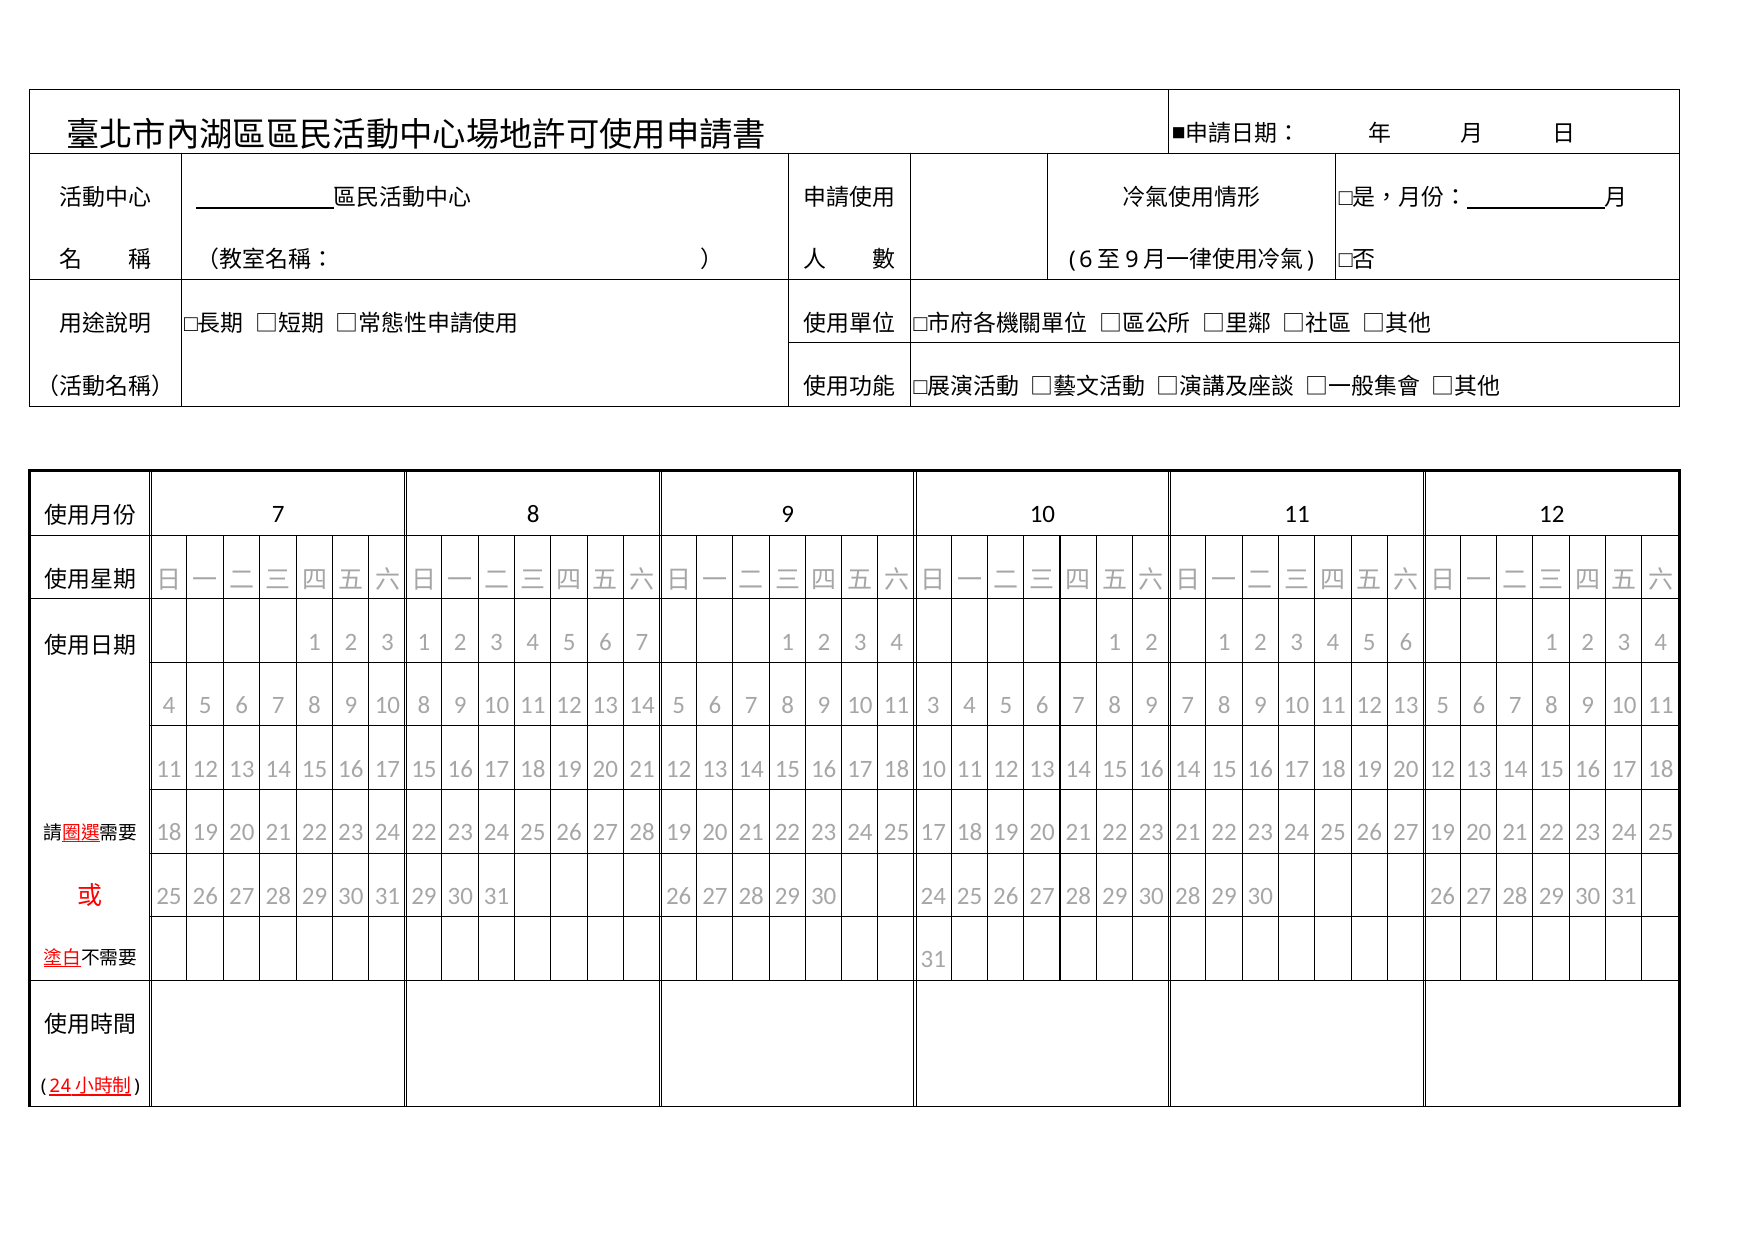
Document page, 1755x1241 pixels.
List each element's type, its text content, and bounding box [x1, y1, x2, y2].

table_cell 五 [588, 536, 623, 598]
table_cell 8 [770, 663, 805, 725]
table_header 使用月份 [31, 472, 149, 535]
table_cell 13 [588, 663, 623, 725]
table_cell [224, 917, 259, 979]
table_cell [187, 599, 223, 662]
table_cell 26 [662, 854, 696, 916]
table_cell [1315, 917, 1351, 979]
table_cell 16 [1243, 726, 1278, 789]
table_cell 19 [1352, 726, 1387, 789]
table_cell 日 [1426, 536, 1460, 598]
table_cell 6 [697, 663, 732, 725]
table_cell 27 [1388, 790, 1423, 852]
table_cell [369, 917, 404, 979]
table_cell 六 [624, 536, 659, 598]
table_cell 四 [806, 536, 841, 598]
table_cell 29 [1097, 854, 1132, 916]
table_cell 4 [152, 663, 186, 725]
table_cell [152, 981, 404, 1106]
table_cell 1 [297, 599, 332, 662]
table_cell [1426, 599, 1460, 662]
table_cell 20 [1461, 790, 1496, 852]
table_cell [588, 917, 623, 979]
table_cell 五 [1606, 536, 1641, 598]
table_cell 22 [407, 790, 441, 852]
table_cell 18 [515, 726, 550, 789]
table_cell 15 [407, 726, 441, 789]
table_cell 12 [551, 663, 587, 725]
table_cell 8 [1533, 663, 1569, 725]
table_cell 10 [1606, 663, 1641, 725]
table_cell 四 [551, 536, 587, 598]
table_cell 三 [515, 536, 550, 598]
table_cell [152, 917, 186, 979]
table_cell 25 [1642, 790, 1678, 852]
table_cell 5 [1426, 663, 1460, 725]
table_cell 25 [878, 790, 913, 852]
table_cell 5 [1352, 599, 1387, 662]
table_cell 22 [297, 790, 332, 852]
table_cell 24 [479, 790, 514, 852]
table_cell 一 [1206, 536, 1242, 598]
table_cell 30 [442, 854, 478, 916]
table_cell 3 [1279, 599, 1314, 662]
table_cell 16 [442, 726, 478, 789]
table_cell [952, 917, 987, 979]
table_cell 21 [624, 726, 659, 789]
table_cell 29 [297, 854, 332, 916]
table_cell 24 [369, 790, 404, 852]
table_cell 27 [588, 790, 623, 852]
table_cell 日 [917, 536, 951, 598]
table_cell 12 [1352, 663, 1387, 725]
table_cell 18 [152, 790, 186, 852]
table_cell [770, 917, 805, 979]
table_header 7 [152, 472, 404, 535]
table_cell [224, 599, 259, 662]
table_cell 19 [551, 726, 587, 789]
table_cell [1206, 917, 1242, 979]
table_cell 21 [1061, 790, 1096, 852]
table_cell [515, 917, 550, 979]
table_cell [988, 599, 1023, 662]
table_cell 三 [1024, 536, 1059, 598]
table_cell [1642, 854, 1678, 916]
table_cell 26 [988, 854, 1023, 916]
table_cell 30 [1570, 854, 1605, 916]
table_cell 24 [1606, 790, 1641, 852]
table_cell 12 [662, 726, 696, 789]
table_cell 29 [1206, 854, 1242, 916]
table_cell [1315, 854, 1351, 916]
table_cell 21 [260, 790, 296, 852]
table_cell 17 [917, 790, 951, 852]
table_cell 5 [662, 663, 696, 725]
table_cell 4 [1642, 599, 1678, 662]
table_cell [988, 917, 1023, 979]
table_cell 11 [878, 663, 913, 725]
table_cell 4 [878, 599, 913, 662]
table_cell 使用時間 (24小時制) [31, 981, 149, 1106]
table_cell 日 [407, 536, 441, 598]
table_header ■申請日期： 年 月 日 [1169, 90, 1679, 152]
table_cell [1426, 917, 1460, 979]
table_cell [588, 854, 623, 916]
table_cell [1606, 917, 1641, 979]
table_cell 25 [1315, 790, 1351, 852]
table_cell [878, 917, 913, 979]
table_cell [297, 917, 332, 979]
table_cell 25 [152, 854, 186, 916]
table_cell 16 [806, 726, 841, 789]
table_cell 使用單位 [789, 280, 910, 342]
table_cell 19 [187, 790, 223, 852]
table_cell 二 [1243, 536, 1278, 598]
table_cell 1 [770, 599, 805, 662]
table_cell 17 [479, 726, 514, 789]
table_cell 29 [1533, 854, 1569, 916]
table_cell 區民活動中心 （教室名稱： ） [182, 154, 788, 278]
table_cell 二 [988, 536, 1023, 598]
table_cell [1497, 599, 1532, 662]
table_cell 17 [842, 726, 877, 789]
table_header 9 [662, 472, 913, 535]
table_cell 六 [1388, 536, 1423, 598]
table_cell 14 [1061, 726, 1096, 789]
table_cell 一 [1461, 536, 1496, 598]
table_cell [479, 917, 514, 979]
table_cell 12 [187, 726, 223, 789]
table_cell 28 [1171, 854, 1205, 916]
table_cell 申請使用 人 數 [789, 154, 910, 278]
table_cell 6 [1461, 663, 1496, 725]
table_cell 9 [1243, 663, 1278, 725]
table_cell □展演活動 □藝文活動 □演講及座談 □一般集會 □其他 [911, 343, 1679, 406]
table_cell [878, 854, 913, 916]
table_cell 28 [260, 854, 296, 916]
table_header 11 [1171, 472, 1423, 535]
table_cell 28 [1061, 854, 1096, 916]
table_cell [1171, 599, 1205, 662]
table_cell 13 [697, 726, 732, 789]
table_cell 13 [1388, 663, 1423, 725]
table_cell 10 [1279, 663, 1314, 725]
table_cell 6 [588, 599, 623, 662]
table_cell 17 [1606, 726, 1641, 789]
table_cell 11 [515, 663, 550, 725]
table_cell 21 [1171, 790, 1205, 852]
table_cell 15 [1533, 726, 1569, 789]
table_cell [442, 917, 478, 979]
table_cell 14 [733, 726, 769, 789]
table_cell 29 [407, 854, 441, 916]
table_cell 二 [479, 536, 514, 598]
table_cell 17 [1279, 726, 1314, 789]
table_cell 7 [260, 663, 296, 725]
table_cell [917, 981, 1168, 1106]
table_cell 14 [1171, 726, 1205, 789]
table_cell 23 [1133, 790, 1168, 852]
table_cell 五 [1352, 536, 1387, 598]
table_cell 4 [952, 663, 987, 725]
table_cell 五 [333, 536, 368, 598]
table_cell 24 [917, 854, 951, 916]
table_cell [1461, 917, 1496, 979]
table_cell 2 [442, 599, 478, 662]
table_cell 4 [1315, 599, 1351, 662]
table_cell 31 [369, 854, 404, 916]
table_cell 2 [333, 599, 368, 662]
table_cell 2 [1243, 599, 1278, 662]
table_cell 22 [1206, 790, 1242, 852]
table_cell 30 [1133, 854, 1168, 916]
table_cell 31 [1606, 854, 1641, 916]
table_cell □市府各機關單位 □區公所 □里鄰 □社區 □其他 [911, 280, 1679, 342]
table_cell 六 [1133, 536, 1168, 598]
table_cell 22 [1097, 790, 1132, 852]
table_cell 日 [1171, 536, 1205, 598]
table_cell [662, 981, 913, 1106]
table_cell 18 [952, 790, 987, 852]
table_cell [662, 599, 696, 662]
table_cell 四 [297, 536, 332, 598]
table_cell 16 [333, 726, 368, 789]
table_cell 一 [697, 536, 732, 598]
table_cell 30 [806, 854, 841, 916]
table_cell 22 [1533, 790, 1569, 852]
table_cell 21 [1497, 790, 1532, 852]
table_cell [1570, 917, 1605, 979]
table_cell 四 [1061, 536, 1096, 598]
table_cell 15 [1097, 726, 1132, 789]
table_cell 三 [260, 536, 296, 598]
table_cell [551, 854, 587, 916]
table_cell 3 [369, 599, 404, 662]
table_cell [662, 917, 696, 979]
table_cell 20 [1388, 726, 1423, 789]
table_cell 五 [842, 536, 877, 598]
table_cell [952, 599, 987, 662]
table_cell 5 [187, 663, 223, 725]
table_cell 23 [442, 790, 478, 852]
table_cell 冷氣使用情形 (6至9月一律使用冷氣) [1048, 154, 1335, 278]
table_cell 7 [1171, 663, 1205, 725]
table_cell [1279, 917, 1314, 979]
table_cell [187, 917, 223, 979]
table_cell [842, 854, 877, 916]
table_cell 23 [333, 790, 368, 852]
table_cell 使用功能 [789, 343, 910, 406]
table_cell [551, 917, 587, 979]
table_cell 15 [770, 726, 805, 789]
table_cell 六 [878, 536, 913, 598]
table_cell 29 [770, 854, 805, 916]
table_cell 5 [551, 599, 587, 662]
table_cell 日 [662, 536, 696, 598]
table_cell 31 [479, 854, 514, 916]
table_cell [1388, 917, 1423, 979]
table_cell 25 [952, 854, 987, 916]
table_cell 8 [1097, 663, 1132, 725]
table_cell [911, 154, 1047, 278]
table_cell 10 [369, 663, 404, 725]
table_cell 2 [1133, 599, 1168, 662]
table_cell [697, 917, 732, 979]
table_cell 27 [224, 854, 259, 916]
table_cell [624, 917, 659, 979]
table_cell 13 [1461, 726, 1496, 789]
table_cell 3 [842, 599, 877, 662]
table_cell 26 [1352, 790, 1387, 852]
table_header 臺北市內湖區區民活動中心場地許可使用申請書 [30, 90, 1168, 152]
table_cell 11 [1315, 663, 1351, 725]
table_cell 20 [697, 790, 732, 852]
table_cell [1642, 917, 1678, 979]
table_cell [515, 854, 550, 916]
table_cell 二 [1497, 536, 1532, 598]
table_cell 1 [407, 599, 441, 662]
table_cell 13 [1024, 726, 1059, 789]
table_cell 31 [917, 917, 951, 979]
table_cell [1533, 917, 1569, 979]
table_cell [407, 917, 441, 979]
table_cell [407, 981, 659, 1106]
table_cell □長期 □短期 □常態性申請使用 [182, 280, 788, 406]
table_cell 27 [1461, 854, 1496, 916]
table_cell [1243, 917, 1278, 979]
table_cell 27 [1024, 854, 1059, 916]
table_cell 使用日期 請圈選需要或 塗白不需要 [31, 599, 149, 979]
table_cell 五 [1097, 536, 1132, 598]
table_cell 21 [733, 790, 769, 852]
table_cell 26 [551, 790, 587, 852]
table_cell [1352, 854, 1387, 916]
table_cell [733, 917, 769, 979]
table_cell □是，月份： 月 □否 [1336, 154, 1679, 278]
table_cell 12 [988, 726, 1023, 789]
table_cell [1097, 917, 1132, 979]
table_cell 一 [952, 536, 987, 598]
table_cell [260, 917, 296, 979]
table_cell 4 [515, 599, 550, 662]
table_cell 14 [260, 726, 296, 789]
table_cell 7 [1061, 663, 1096, 725]
table_cell 3 [479, 599, 514, 662]
table_cell [1426, 981, 1678, 1106]
table_cell 10 [917, 726, 951, 789]
table_cell 17 [369, 726, 404, 789]
table_header 12 [1426, 472, 1678, 535]
table_cell 16 [1570, 726, 1605, 789]
table_cell [1388, 854, 1423, 916]
table_cell [152, 599, 186, 662]
table_cell 8 [407, 663, 441, 725]
table_cell 27 [697, 854, 732, 916]
table_cell 14 [1497, 726, 1532, 789]
table_cell 10 [479, 663, 514, 725]
table_cell 26 [187, 854, 223, 916]
table_cell [1497, 917, 1532, 979]
table_cell 8 [1206, 663, 1242, 725]
table_cell 24 [842, 790, 877, 852]
table_cell 9 [333, 663, 368, 725]
table_cell 6 [1024, 663, 1059, 725]
table_cell [1279, 854, 1314, 916]
table_cell 2 [1570, 599, 1605, 662]
table_cell 7 [624, 599, 659, 662]
table_cell 1 [1206, 599, 1242, 662]
table_cell 30 [1243, 854, 1278, 916]
table_cell [842, 917, 877, 979]
table_cell [1352, 917, 1387, 979]
table_cell 23 [1570, 790, 1605, 852]
table_cell 16 [1133, 726, 1168, 789]
table_cell 20 [1024, 790, 1059, 852]
table_cell 18 [1315, 726, 1351, 789]
table_cell 18 [1642, 726, 1678, 789]
table_cell 6 [224, 663, 259, 725]
table_cell 7 [1497, 663, 1532, 725]
table_cell 3 [1606, 599, 1641, 662]
table_cell 28 [733, 854, 769, 916]
table_cell [260, 599, 296, 662]
table_cell [1171, 981, 1423, 1106]
table_cell 四 [1315, 536, 1351, 598]
table_cell 28 [624, 790, 659, 852]
table_cell 11 [152, 726, 186, 789]
table_cell [806, 917, 841, 979]
table_cell 19 [662, 790, 696, 852]
table_cell [1061, 599, 1096, 662]
table_cell 8 [297, 663, 332, 725]
table_cell 19 [1426, 790, 1460, 852]
table_cell 10 [842, 663, 877, 725]
table_cell 19 [988, 790, 1023, 852]
table_cell 二 [733, 536, 769, 598]
table_cell [333, 917, 368, 979]
table_cell [624, 854, 659, 916]
table_cell 9 [1133, 663, 1168, 725]
table_cell 5 [988, 663, 1023, 725]
table_cell 四 [1570, 536, 1605, 598]
table_cell [1024, 599, 1059, 662]
table_cell 9 [442, 663, 478, 725]
table_cell 活動中心 名 稱 [30, 154, 181, 278]
table_cell 11 [1642, 663, 1678, 725]
table_cell 一 [187, 536, 223, 598]
table_cell [1061, 917, 1096, 979]
table_cell 1 [1533, 599, 1569, 662]
table_cell [697, 599, 732, 662]
table_cell 三 [1533, 536, 1569, 598]
table_cell [1133, 917, 1168, 979]
table_header 8 [407, 472, 659, 535]
table_cell 9 [1570, 663, 1605, 725]
table_cell [1171, 917, 1205, 979]
table_cell 23 [806, 790, 841, 852]
table_cell 三 [1279, 536, 1314, 598]
table_cell 20 [224, 790, 259, 852]
table_cell [917, 599, 951, 662]
table_cell 12 [1426, 726, 1460, 789]
table_cell 13 [224, 726, 259, 789]
table_cell 1 [1097, 599, 1132, 662]
table_cell [733, 599, 769, 662]
table_cell 三 [770, 536, 805, 598]
table_cell 20 [588, 726, 623, 789]
table_cell 7 [733, 663, 769, 725]
table_cell 22 [770, 790, 805, 852]
table_cell [1461, 599, 1496, 662]
table_cell 六 [369, 536, 404, 598]
table_cell 3 [917, 663, 951, 725]
table_cell 日 [152, 536, 186, 598]
table_cell 二 [224, 536, 259, 598]
table_cell 30 [333, 854, 368, 916]
table_cell 一 [442, 536, 478, 598]
table_cell 26 [1426, 854, 1460, 916]
table_cell 六 [1642, 536, 1678, 598]
table_cell 15 [1206, 726, 1242, 789]
table_cell 9 [806, 663, 841, 725]
table_cell 11 [952, 726, 987, 789]
table_cell [1024, 917, 1059, 979]
table_cell 18 [878, 726, 913, 789]
table_cell 25 [515, 790, 550, 852]
table_cell 6 [1388, 599, 1423, 662]
table_cell 28 [1497, 854, 1532, 916]
table_cell 14 [624, 663, 659, 725]
table_cell 用途說明 （活動名稱） [30, 280, 181, 406]
table_cell 23 [1243, 790, 1278, 852]
table_header 10 [917, 472, 1168, 535]
table_cell 2 [806, 599, 841, 662]
table_cell 15 [297, 726, 332, 789]
table_cell 24 [1279, 790, 1314, 852]
table_cell 使用星期 [31, 536, 149, 598]
